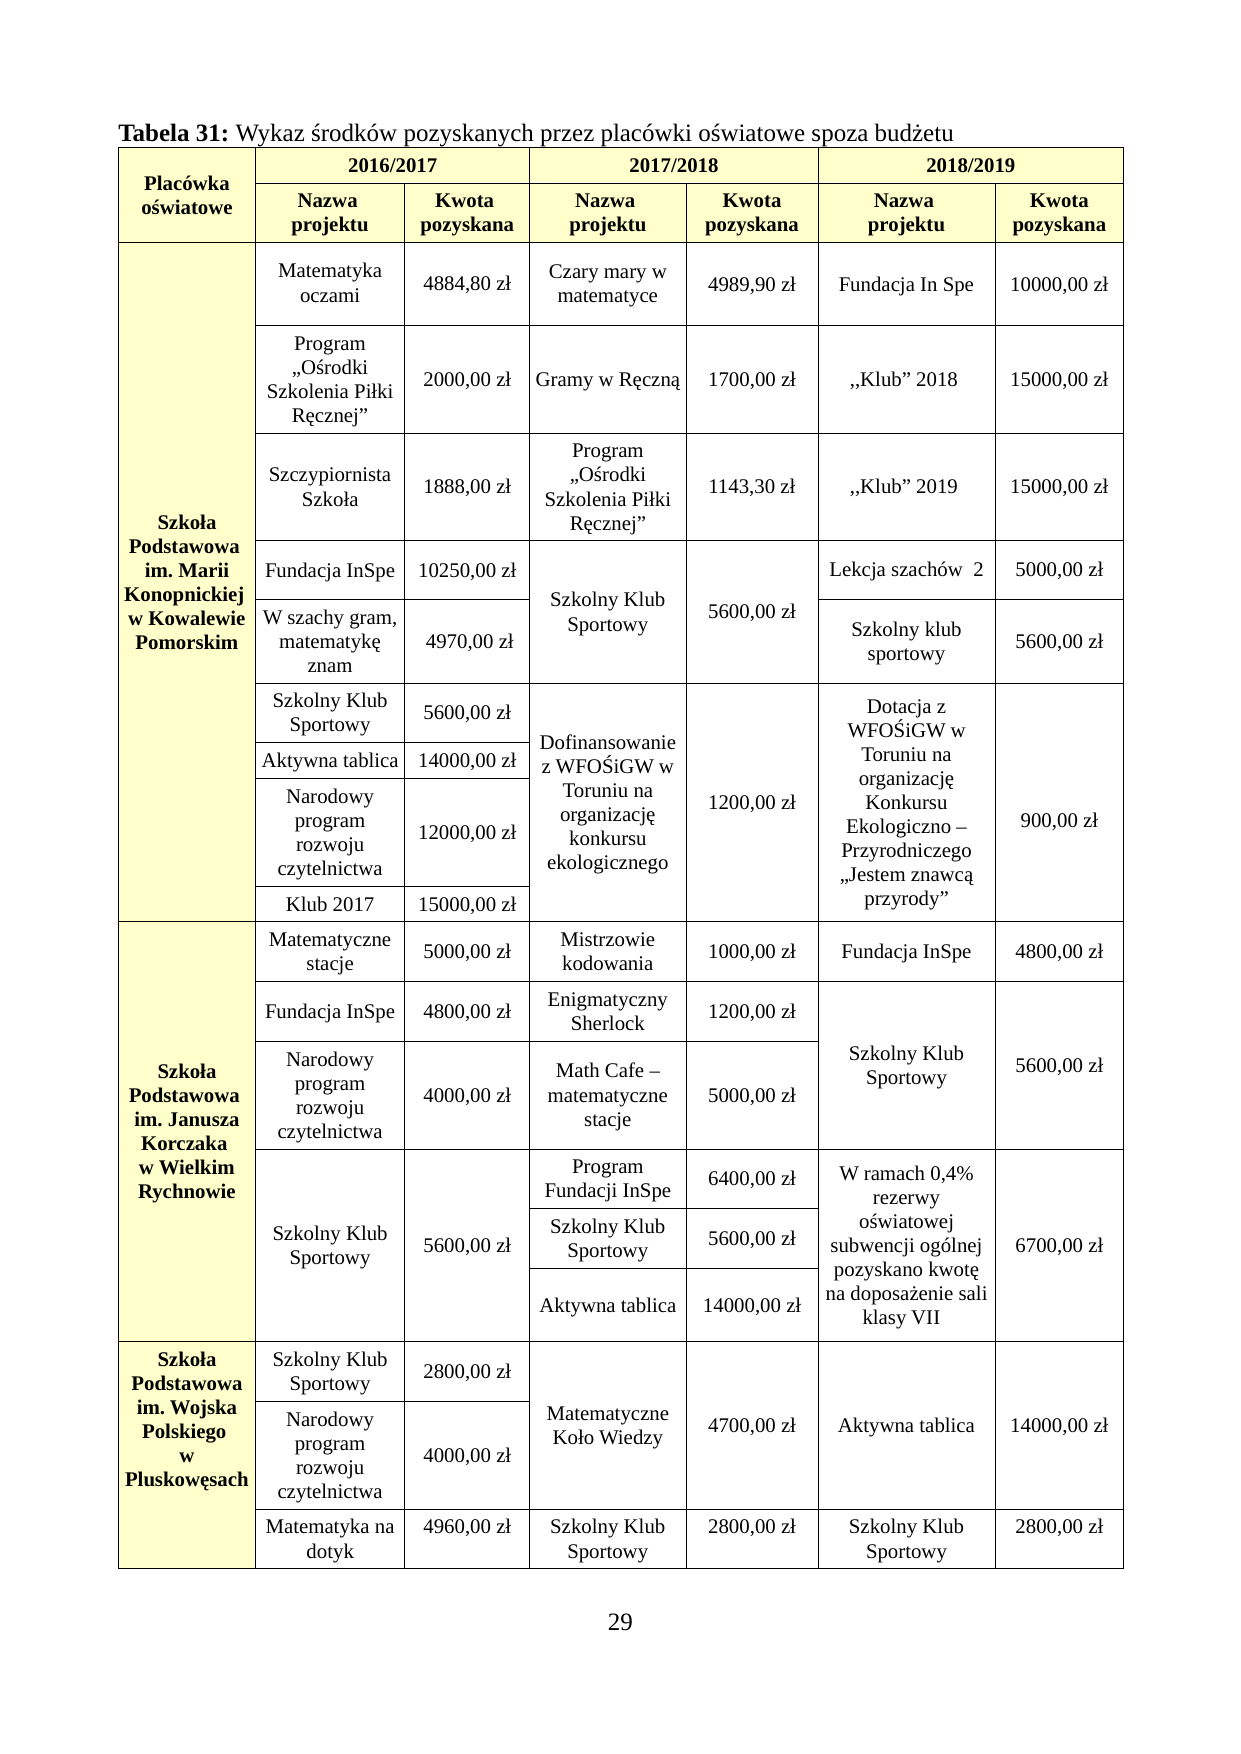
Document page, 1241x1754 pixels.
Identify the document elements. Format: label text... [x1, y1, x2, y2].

table_cell Program Fundacji InSpe [530, 1150, 686, 1208]
table_cell Szkolny Klub Sportowy [530, 1209, 686, 1268]
table_cell Math Cafe – matematyczne stacje [530, 1042, 686, 1148]
table_cell 5000,00 zł [996, 541, 1123, 599]
table_cell 4800,00 zł [405, 982, 529, 1041]
table_cell 5000,00 zł [405, 922, 529, 981]
table_cell 5000,00 zł [687, 1042, 818, 1148]
table_cell Aktywna tablica [256, 743, 404, 778]
table_cell 12000,00 zł [405, 779, 529, 886]
table_cell 14000,00 zł [405, 743, 529, 778]
table_cell Szkolny Klub Sportowy [819, 1510, 995, 1568]
table_cell 4989,90 zł [687, 243, 818, 325]
table_cell 1888,00 zł [405, 434, 529, 540]
table_header Placówka oświatowe [119, 148, 255, 242]
table_cell 15000,00 zł [996, 434, 1123, 540]
table_cell Nazwa projektu [256, 184, 404, 242]
table_cell Matematyka na dotyk [256, 1510, 404, 1568]
table_cell Klub 2017 [256, 887, 404, 921]
table_cell 5600,00 zł [996, 600, 1123, 682]
table_cell W szachy gram, matematykę znam [256, 600, 404, 682]
table_cell 1200,00 zł [687, 982, 818, 1041]
table_header 2016/2017 [256, 148, 529, 182]
table_cell Matematyka oczami [256, 243, 404, 325]
table_cell 5600,00 zł [687, 1209, 818, 1268]
table_cell Szkolny Klub Sportowy [530, 1510, 686, 1568]
table_cell 4970,00 zł [405, 600, 529, 682]
table_cell 5600,00 zł [996, 982, 1123, 1148]
table_cell W ramach 0,4% rezerwy oświatowej subwencji ogólnej pozyskano kwotę na doposażenie sali klasy VII [819, 1150, 995, 1341]
table_cell Kwota pozyskana [405, 184, 529, 242]
table_cell 15000,00 zł [996, 326, 1123, 432]
table_cell 6400,00 zł [687, 1150, 818, 1208]
table_cell Szkolny Klub Sportowy [256, 1342, 404, 1401]
table_cell 4884,80 zł [405, 243, 529, 325]
table_cell ,,Klub” 2019 [819, 434, 995, 540]
table_cell 1200,00 zł [687, 684, 818, 921]
table_cell Dofinansowanie z WFOŚiGW w Toruniu na organizację konkursu ekologicznego [530, 684, 686, 921]
table_cell 4800,00 zł [996, 922, 1123, 981]
table_cell Enigmatyczny Sherlock [530, 982, 686, 1041]
table_cell Fundacja In Spe [819, 243, 995, 325]
table_header 2018/2019 [819, 148, 1123, 182]
table_cell 5600,00 zł [687, 541, 818, 682]
table_cell Szkoła Podstawowa im. Wojska Polskiego w Pluskowęsach [119, 1342, 255, 1568]
table_cell 2000,00 zł [405, 326, 529, 432]
table_cell Szkolny Klub Sportowy [256, 684, 404, 742]
table_cell ,,Klub” 2018 [819, 326, 995, 432]
table_cell 4960,00 zł [405, 1510, 529, 1568]
table_cell 4000,00 zł [405, 1042, 529, 1148]
table_cell 5600,00 zł [405, 1150, 529, 1341]
table_cell 2800,00 zł [996, 1510, 1123, 1568]
table_cell Mistrzowie kodowania [530, 922, 686, 981]
table_cell Narodowy program rozwoju czytelnictwa [256, 779, 404, 886]
table_cell 2800,00 zł [687, 1510, 818, 1568]
table_cell Szkolny Klub Sportowy [819, 982, 995, 1148]
table_cell Szkoła Podstawowa im. Marii Konopnickiej w Kowalewie Pomorskim [119, 243, 255, 921]
table_cell 900,00 zł [996, 684, 1123, 921]
table_cell 2800,00 zł [405, 1342, 529, 1401]
table_cell Szczypiornista Szkoła [256, 434, 404, 540]
table_cell Nazwa projektu [530, 184, 686, 242]
table_cell Szkolny Klub Sportowy [530, 541, 686, 682]
table_cell Nazwa projektu [819, 184, 995, 242]
table_cell Narodowy program rozwoju czytelnictwa [256, 1402, 404, 1509]
table_cell Fundacja InSpe [256, 541, 404, 599]
table_cell 4000,00 zł [405, 1402, 529, 1509]
table_cell 14000,00 zł [687, 1269, 818, 1341]
table_cell Narodowy program rozwoju czytelnictwa [256, 1042, 404, 1148]
table_cell Dotacja z WFOŚiGW w Toruniu na organizację Konkursu Ekologiczno – Przyrodniczego „Jestem znawcą przyrody” [819, 684, 995, 921]
table_cell Kwota pozyskana [996, 184, 1123, 242]
table_cell 4700,00 zł [687, 1342, 818, 1509]
text Tabela 31: Wykaz środków pozyskanych przez placówki oświatowe spoza budżetu [118, 118, 1122, 147]
table_cell 15000,00 zł [405, 887, 529, 921]
table_cell Szkolny klub sportowy [819, 600, 995, 682]
table_cell Aktywna tablica [819, 1342, 995, 1509]
table_cell Szkoła Podstawowa im. Janusza Korczaka w Wielkim Rychnowie [119, 922, 255, 1341]
table_cell 6700,00 zł [996, 1150, 1123, 1341]
table_cell Matematyczne stacje [256, 922, 404, 981]
table_header 2017/2018 [530, 148, 818, 182]
table_cell Fundacja InSpe [256, 982, 404, 1041]
table_cell Program „Ośrodki Szkolenia Piłki Ręcznej” [256, 326, 404, 432]
table_cell Czary mary w matematyce [530, 243, 686, 325]
table_cell 1143,30 zł [687, 434, 818, 540]
table_cell Lekcja szachów 2 [819, 541, 995, 599]
table_cell 1000,00 zł [687, 922, 818, 981]
table_cell Kwota pozyskana [687, 184, 818, 242]
table_cell 10250,00 zł [405, 541, 529, 599]
table_cell 14000,00 zł [996, 1342, 1123, 1509]
table_cell Program „Ośrodki Szkolenia Piłki Ręcznej” [530, 434, 686, 540]
table_cell 1700,00 zł [687, 326, 818, 432]
table_cell Matematyczne Koło Wiedzy [530, 1342, 686, 1509]
table_cell 10000,00 zł [996, 243, 1123, 325]
table_cell Aktywna tablica [530, 1269, 686, 1341]
table_cell Szkolny Klub Sportowy [256, 1150, 404, 1341]
table_cell 5600,00 zł [405, 684, 529, 742]
table_cell Fundacja InSpe [819, 922, 995, 981]
table_cell Gramy w Ręczną [530, 326, 686, 432]
